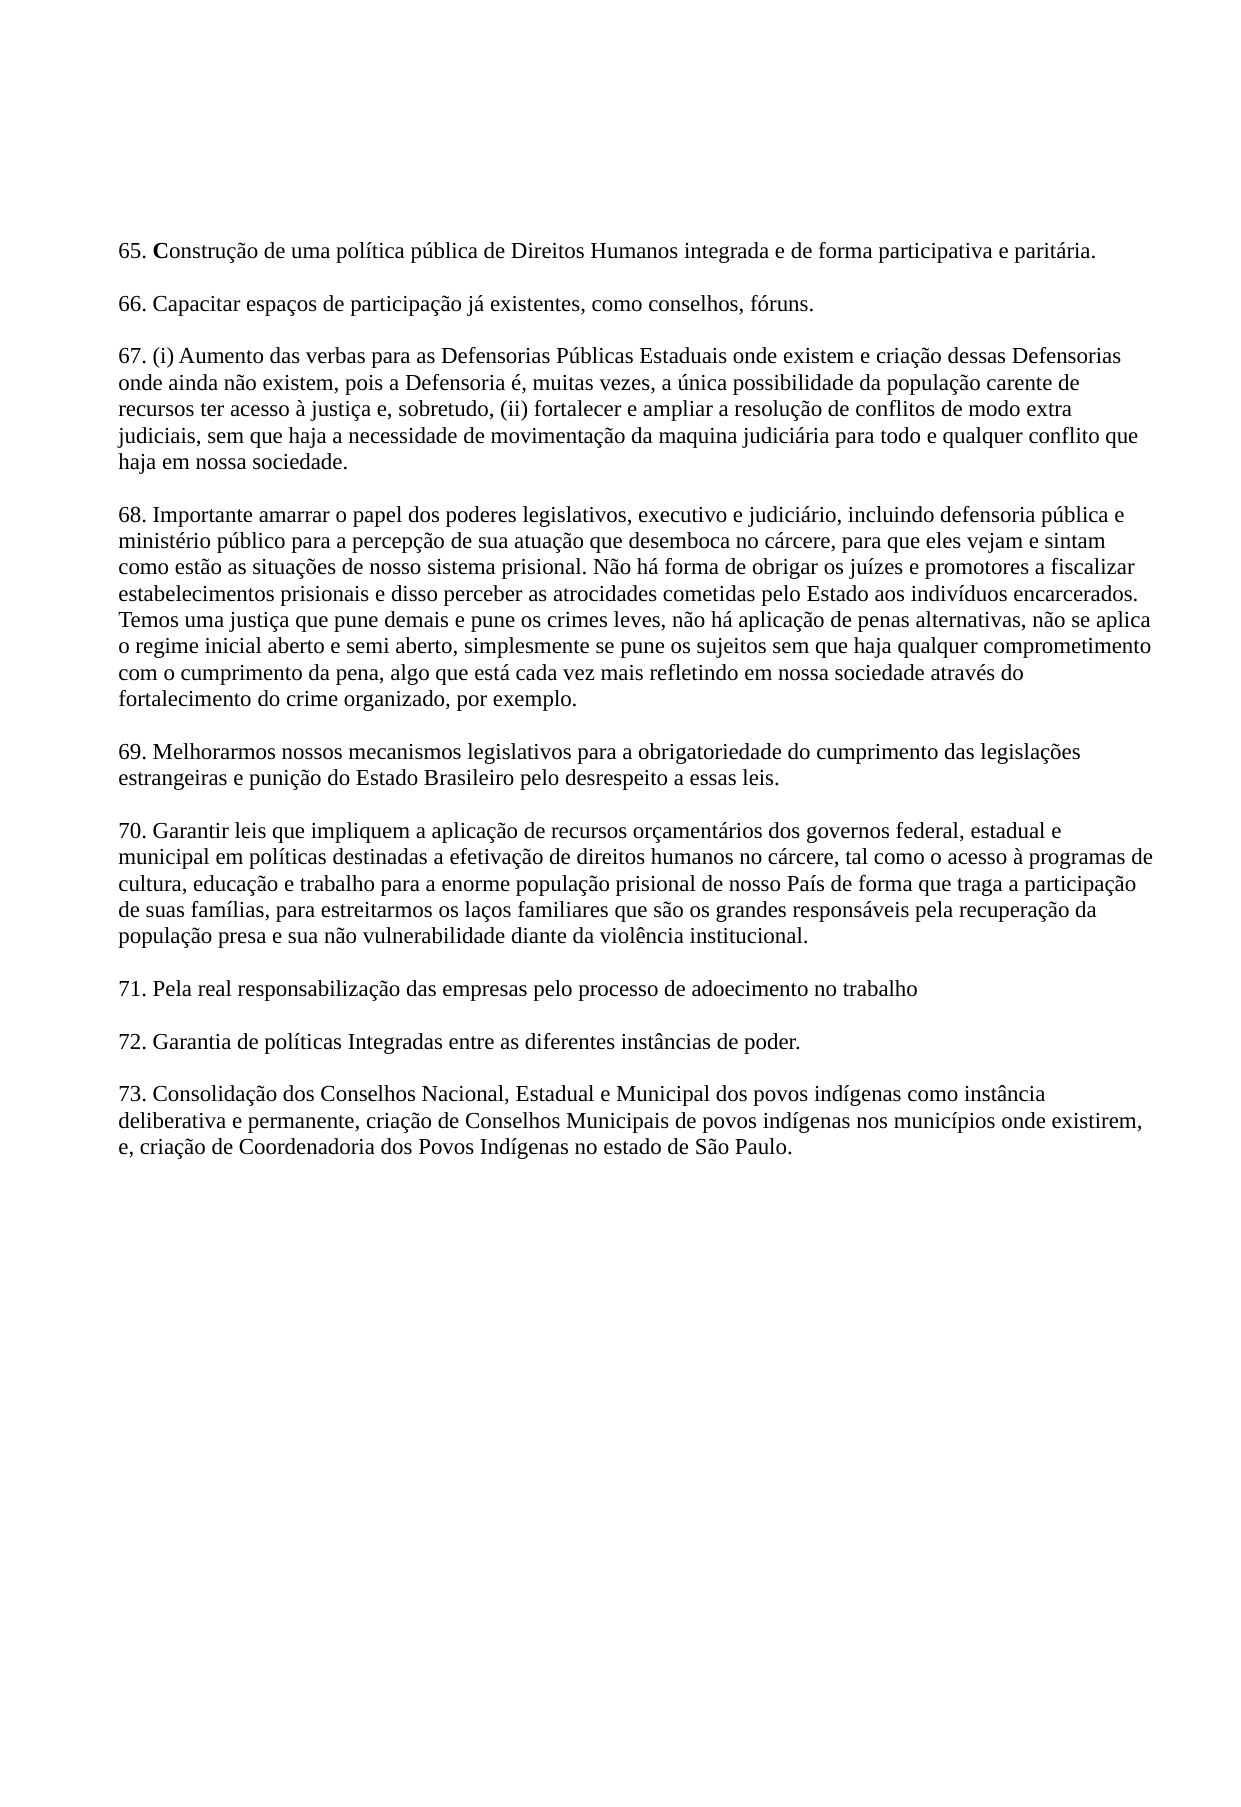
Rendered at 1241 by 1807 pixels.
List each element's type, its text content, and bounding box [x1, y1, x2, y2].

text 68. Importante amarrar o papel dos poderes legislativos, executivo e judiciário, incluindo defensoria pública e ministério público para a percepção de sua atuação que desemboca no cárcere, para que eles vejam e sintam como estão as situações de nosso sistema prisional. Não há forma de obrigar os juízes e promotores a fiscalizar estabelecimentos prisionais e disso perceber as atrocidades cometidas pelo Estado aos indivíduos encarcerados. Temos uma justiça que pune demais e pune os crimes leves, não há aplicação de penas alternativas, não se aplica o regime inicial aberto e semi aberto, simplesmente se pune os sujeitos sem que haja qualquer comprometimento com o cumprimento da pena, algo que está cada vez mais refletindo em nossa sociedade através do fortalecimento do crime organizado, por exemplo. [118, 501, 1156, 712]
text 72. Garantia de políticas Integradas entre as diferentes instâncias de poder. [118, 1028, 854, 1054]
text 65. Construção de uma política pública de Direitos Humanos integrada e de forma participativa e paritária. [118, 237, 1148, 263]
text 69. Melhorarmos nossos mecanismos legislativos para a obrigatoriedade do cumprimento das legislações estrangeiras e punição do Estado Brasileiro pelo desrespeito a essas leis. [118, 738, 1151, 791]
text 73. Consolidação dos Conselhos Nacional, Estadual e Municipal dos povos indígenas como instância deliberativa e permanente, criação de Conselhos Municipais de povos indígenas nos municípios onde existirem, e, criação de Coordenadoria dos Povos Indígenas no estado de São Paulo. [118, 1080, 1154, 1159]
text 71. Pela real responsabilização das empresas pelo processo de adoecimento no trabalho [118, 975, 970, 1001]
text 66. Capacitar espaços de participação já existentes, como conselhos, fóruns. [118, 290, 866, 316]
text 70. Garantir leis que impliquem a aplicação de recursos orçamentários dos governos federal, estadual e municipal em políticas destinadas a efetivação de direitos humanos no cárcere, tal como o acesso à programas de cultura, educação e trabalho para a enorme população prisional de nosso País de forma que traga a participação de suas famílias, para estreitarmos os laços familiares que são os grandes responsáveis pela recuperação da população presa e sua não vulnerabilidade diante da violência institucional. [118, 817, 1155, 949]
text 67. (i) Aumento das verbas para as Defensorias Públicas Estaduais onde existem e criação dessas Defensorias onde ainda não existem, pois a Defensoria é, muitas vezes, a única possibilidade da população carente de recursos ter acesso à justiça e, sobretudo, (ii) fortalecer e ampliar a resolução de conflitos de modo extra judiciais, sem que haja a necessidade de movimentação da maquina judiciária para todo e qualquer conflito que haja em nossa sociedade. [118, 343, 1156, 474]
